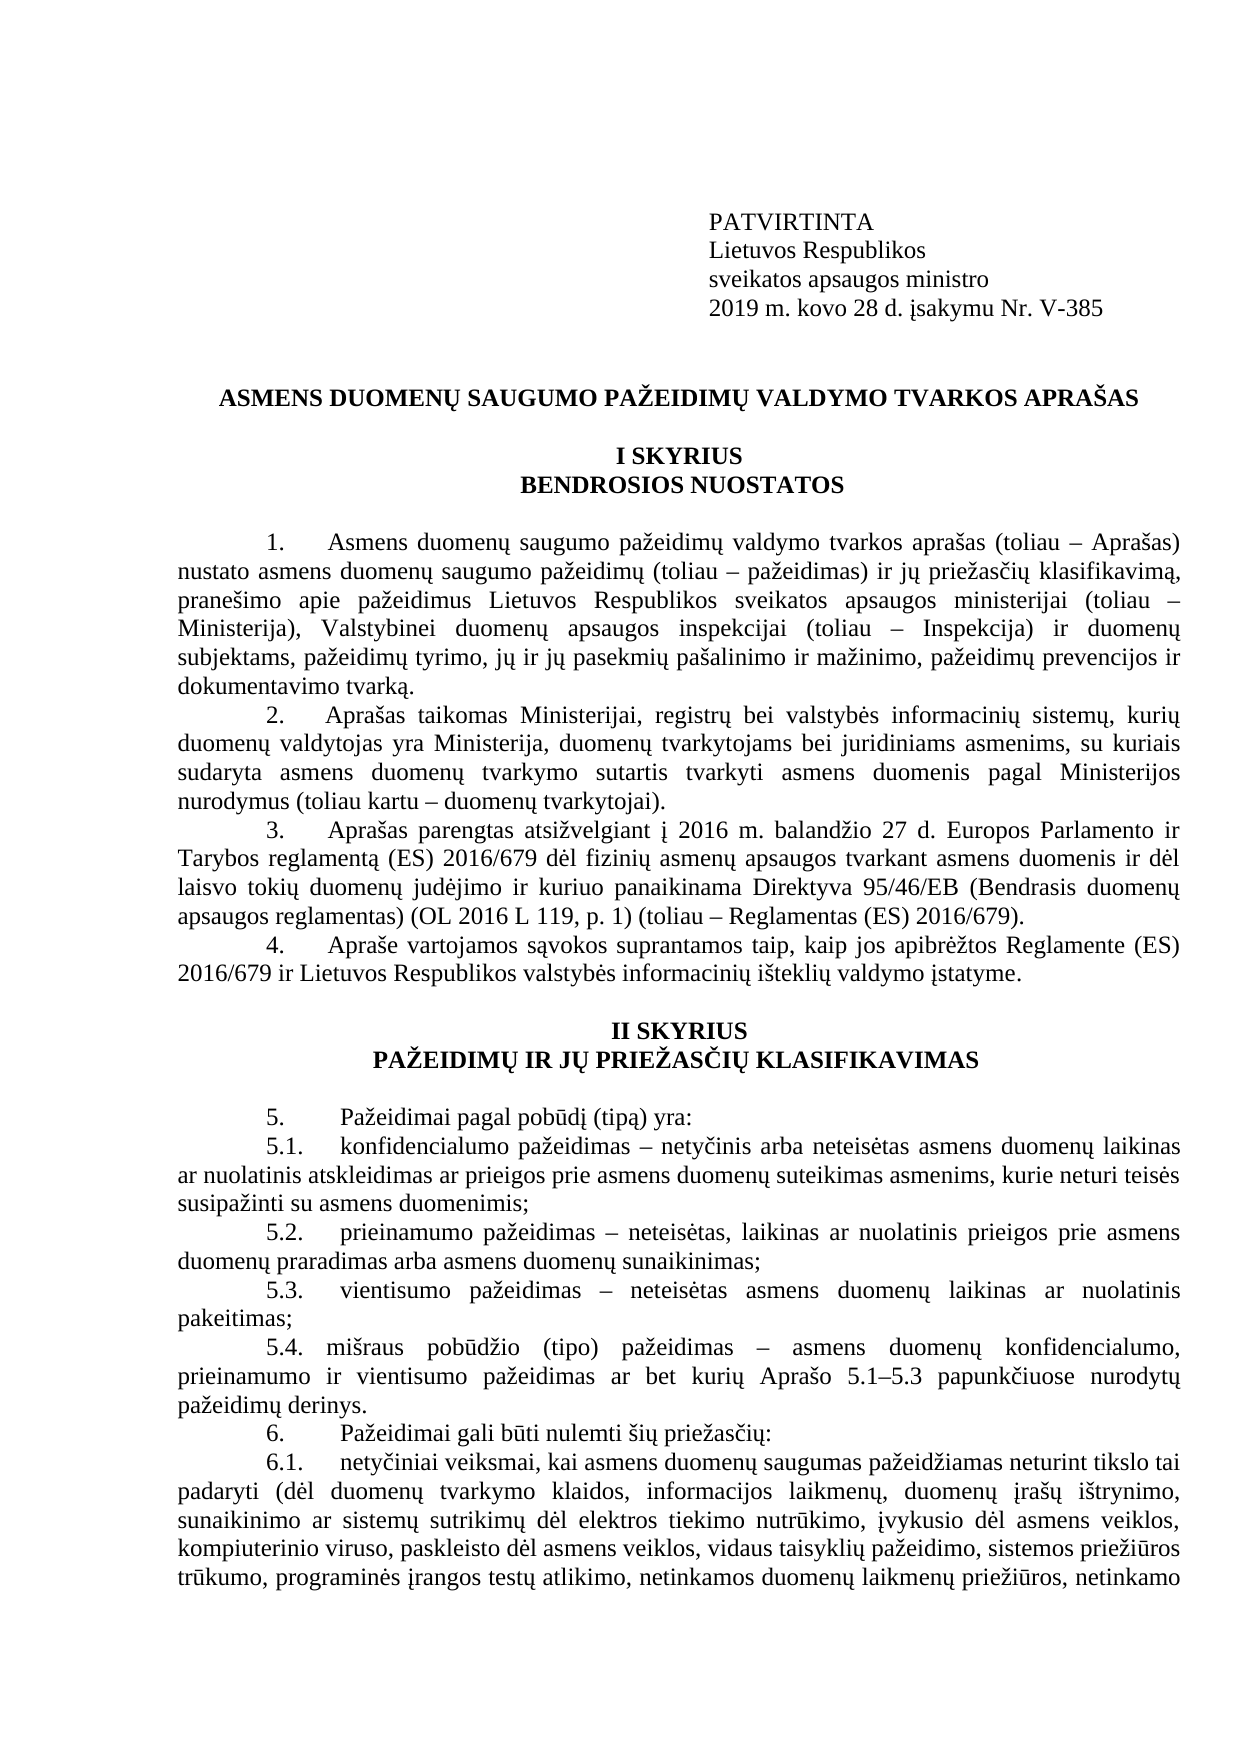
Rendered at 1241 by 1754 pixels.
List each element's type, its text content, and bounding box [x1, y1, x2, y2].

text 6.1. netyčiniai veiksmai, kai asmens duomenų saugumas pažeidžiamas neturint tikslo tai padaryti (dėl duomenų tvarkymo klaidos, informacijos laikmenų, duomenų įrašų ištrynimo, sunaikinimo ar sistemų sutrikimų dėl elektros tiekimo nutrūkimo, įvykusio dėl asmens veiklos, kompiuterinio viruso, paskleisto dėl asmens veiklos, vidaus taisyklių pažeidimo, sistemos priežiūros trūkumo, programinės įrangos testų atlikimo, netinkamos duomenų laikmenų priežiūros, netinkamo [177, 1447, 1181, 1591]
text ASMENS DUOMENŲ SAUGUMO PAŽEIDIMŲ VALDYMO TVARKOS APRAŠAS [177, 383, 1181, 412]
text I SKYRIUS [177, 441, 1181, 470]
text 2019 m. kovo 28 d. įsakymu Nr. V-385 [709, 293, 1181, 322]
text 5.2. prieinamumo pažeidimas – neteisėtas, laikinas ar nuolatinis prieigos prie asmens duomenų praradimas arba asmens duomenų sunaikinimas; [177, 1217, 1181, 1275]
text 6. Pažeidimai gali būti nulemti šių priežasčių: [177, 1418, 1181, 1447]
text PATVIRTINTA [709, 207, 1181, 235]
text sveikatos apsaugos ministro [709, 264, 1181, 293]
text 3. Aprašas parengtas atsižvelgiant į 2016 m. balandžio 27 d. Europos Parlamento ir Tarybos reglamentą (ES) 2016/679 dėl fizinių asmenų apsaugos tvarkant asmens duomenis ir dėl laisvo tokių duomenų judėjimo ir kuriuo panaikinama Direktyva 95/46/EB (Bendrasis duomenų apsaugos reglamentas) (OL 2016 L 119, p. 1) (toliau – Reglamentas (ES) 2016/679). [177, 815, 1181, 930]
text BENDROSIOS NUOSTATOS [177, 470, 1181, 498]
text 4. Apraše vartojamos sąvokos suprantamos taip, kaip jos apibrėžtos Reglamente (ES) 2016/679 ir Lietuvos Respublikos valstybės informacinių išteklių valdymo įstatyme. [177, 930, 1181, 987]
text 1. Asmens duomenų saugumo pažeidimų valdymo tvarkos aprašas (toliau – Aprašas) nustato asmens duomenų saugumo pažeidimų (toliau – pažeidimas) ir jų priežasčių klasifikavimą, pranešimo apie pažeidimus Lietuvos Respublikos sveikatos apsaugos ministerijai (toliau – Ministerija), Valstybinei duomenų apsaugos inspekcijai (toliau – Inspekcija) ir duomenų subjektams, pažeidimų tyrimo, jų ir jų pasekmių pašalinimo ir mažinimo, pažeidimų prevencijos ir dokumentavimo tvarką. [177, 527, 1181, 700]
text 5. Pažeidimai pagal pobūdį (tipą) yra: [177, 1102, 1181, 1131]
text 5.1. konfidencialumo pažeidimas – netyčinis arba neteisėtas asmens duomenų laikinas ar nuolatinis atskleidimas ar prieigos prie asmens duomenų suteikimas asmenims, kurie neturi teisės susipažinti su asmens duomenimis; [177, 1131, 1181, 1217]
text II SKYRIUS [177, 1016, 1181, 1045]
text 2. Aprašas taikomas Ministerijai, registrų bei valstybės informacinių sistemų, kurių duomenų valdytojas yra Ministerija, duomenų tvarkytojams bei juridiniams asmenims, su kuriais sudaryta asmens duomenų tvarkymo sutartis tvarkyti asmens duomenis pagal Ministerijos nurodymus (toliau kartu – duomenų tvarkytojai). [177, 700, 1181, 815]
text PAŽEIDIMŲ IR JŲ PRIEŽASČIŲ KLASIFIKAVIMAS [177, 1045, 1181, 1073]
text 5.4. mišraus pobūdžio (tipo) pažeidimas – asmens duomenų konfidencialumo, prieinamumo ir vientisumo pažeidimas ar bet kurių Aprašo 5.1–5.3 papunkčiuose nurodytų pažeidimų derinys. [177, 1332, 1181, 1418]
text Lietuvos Respublikos [709, 235, 1181, 264]
text 5.3. vientisumo pažeidimas – neteisėtas asmens duomenų laikinas ar nuolatinis pakeitimas; [177, 1275, 1181, 1332]
